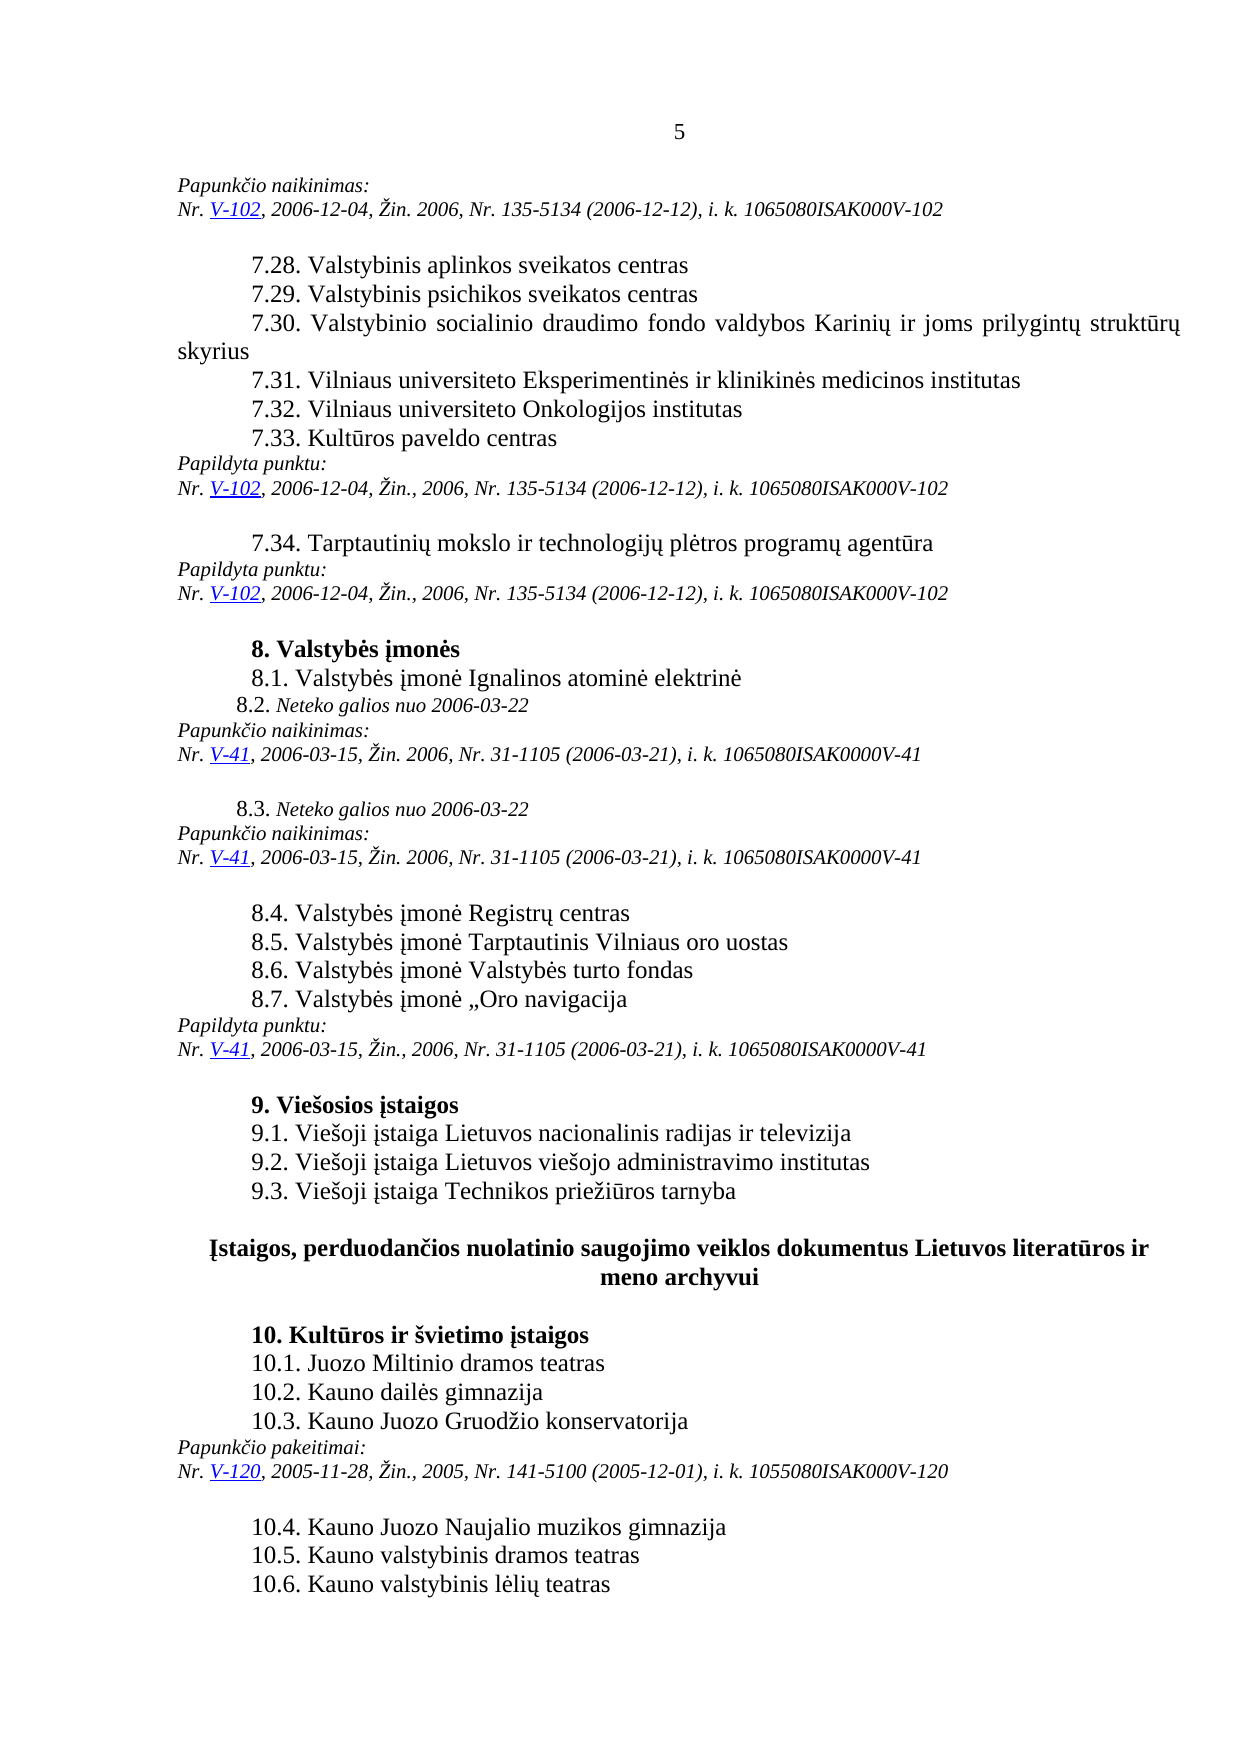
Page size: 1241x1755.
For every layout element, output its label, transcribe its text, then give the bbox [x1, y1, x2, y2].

text Papildyta punktu: [177, 451, 1181, 475]
text 10.1. Juozo Miltinio dramos teatras [177, 1348, 1181, 1377]
text 7.34. Tarptautinių mokslo ir technologijų plėtros programų agentūra [177, 528, 1181, 557]
text 10.3. Kauno Juozo Gruodžio konservatorija [177, 1406, 1181, 1435]
text Papunkčio naikinimas: [177, 173, 1181, 197]
text 8.5. Valstybės įmonė Tarptautinis Vilniaus oro uostas [177, 927, 1181, 955]
text Nr. V-102, 2006-12-04, Žin., 2006, Nr. 135-5134 (2006-12-12), i. k. 1065080ISAK000V-102 [177, 475, 1181, 499]
text 10.5. Kauno valstybinis dramos teatras [177, 1540, 1181, 1569]
text 7.29. Valstybinis psichikos sveikatos centras [177, 279, 1181, 308]
text 8. Valstybės įmonės [177, 634, 1181, 663]
text Papunkčio naikinimas: [177, 821, 1181, 845]
text 8.2. Neteko galios nuo 2006-03-22 [177, 691, 1181, 718]
text 7.31. Vilniaus universiteto Eksperimentinės ir klinikinės medicinos institutas [177, 365, 1181, 394]
text Nr. V-102, 2006-12-04, Žin. 2006, Nr. 135-5134 (2006-12-12), i. k. 1065080ISAK000V-102 [177, 197, 1181, 221]
text 9.3. Viešoji įstaiga Technikos priežiūros tarnyba [177, 1176, 1181, 1205]
text 8.3. Neteko galios nuo 2006-03-22 [177, 794, 1181, 821]
text 10.6. Kauno valstybinis lėlių teatras [177, 1569, 1181, 1598]
text Įstaigos, perduodančios nuolatinio saugojimo veiklos dokumentus Lietuvos literatūros ir meno archyvui [177, 1233, 1181, 1291]
text 9. Viešosios įstaigos [177, 1090, 1181, 1118]
text 10.2. Kauno dailės gimnazija [177, 1377, 1181, 1406]
text Nr. V-102, 2006-12-04, Žin., 2006, Nr. 135-5134 (2006-12-12), i. k. 1065080ISAK000V-102 [177, 581, 1181, 605]
text Nr. V-41, 2006-03-15, Žin. 2006, Nr. 31-1105 (2006-03-21), i. k. 1065080ISAK0000V-41 [177, 742, 1181, 766]
text Papildyta punktu: [177, 1013, 1181, 1037]
text Papildyta punktu: [177, 557, 1181, 581]
text 8.7. Valstybės įmonė „Oro navigacija [177, 984, 1181, 1013]
text Nr. V-120, 2005-11-28, Žin., 2005, Nr. 141-5100 (2005-12-01), i. k. 1055080ISAK000V-120 [177, 1459, 1181, 1483]
text 8.4. Valstybės įmonė Registrų centras [177, 898, 1181, 927]
text 10.4. Kauno Juozo Naujalio muzikos gimnazija [177, 1512, 1181, 1540]
text Papunkčio naikinimas: [177, 718, 1181, 742]
text 8.6. Valstybės įmonė Valstybės turto fondas [177, 955, 1181, 984]
text 7.30. Valstybinio socialinio draudimo fondo valdybos Karinių ir joms prilygintų struktūrų skyrius [177, 308, 1181, 365]
text 7.28. Valstybinis aplinkos sveikatos centras [177, 250, 1181, 279]
text Nr. V-41, 2006-03-15, Žin. 2006, Nr. 31-1105 (2006-03-21), i. k. 1065080ISAK0000V-41 [177, 845, 1181, 869]
text 9.2. Viešoji įstaiga Lietuvos viešojo administravimo institutas [177, 1147, 1181, 1176]
text 7.32. Vilniaus universiteto Onkologijos institutas [177, 394, 1181, 423]
text 7.33. Kultūros paveldo centras [177, 423, 1181, 451]
text Papunkčio pakeitimai: [177, 1435, 1181, 1459]
text 9.1. Viešoji įstaiga Lietuvos nacionalinis radijas ir televizija [177, 1118, 1181, 1147]
text Nr. V-41, 2006-03-15, Žin., 2006, Nr. 31-1105 (2006-03-21), i. k. 1065080ISAK0000V-41 [177, 1037, 1181, 1061]
text 8.1. Valstybės įmonė Ignalinos atominė elektrinė [177, 663, 1181, 691]
text 10. Kultūros ir švietimo įstaigos [177, 1320, 1181, 1348]
